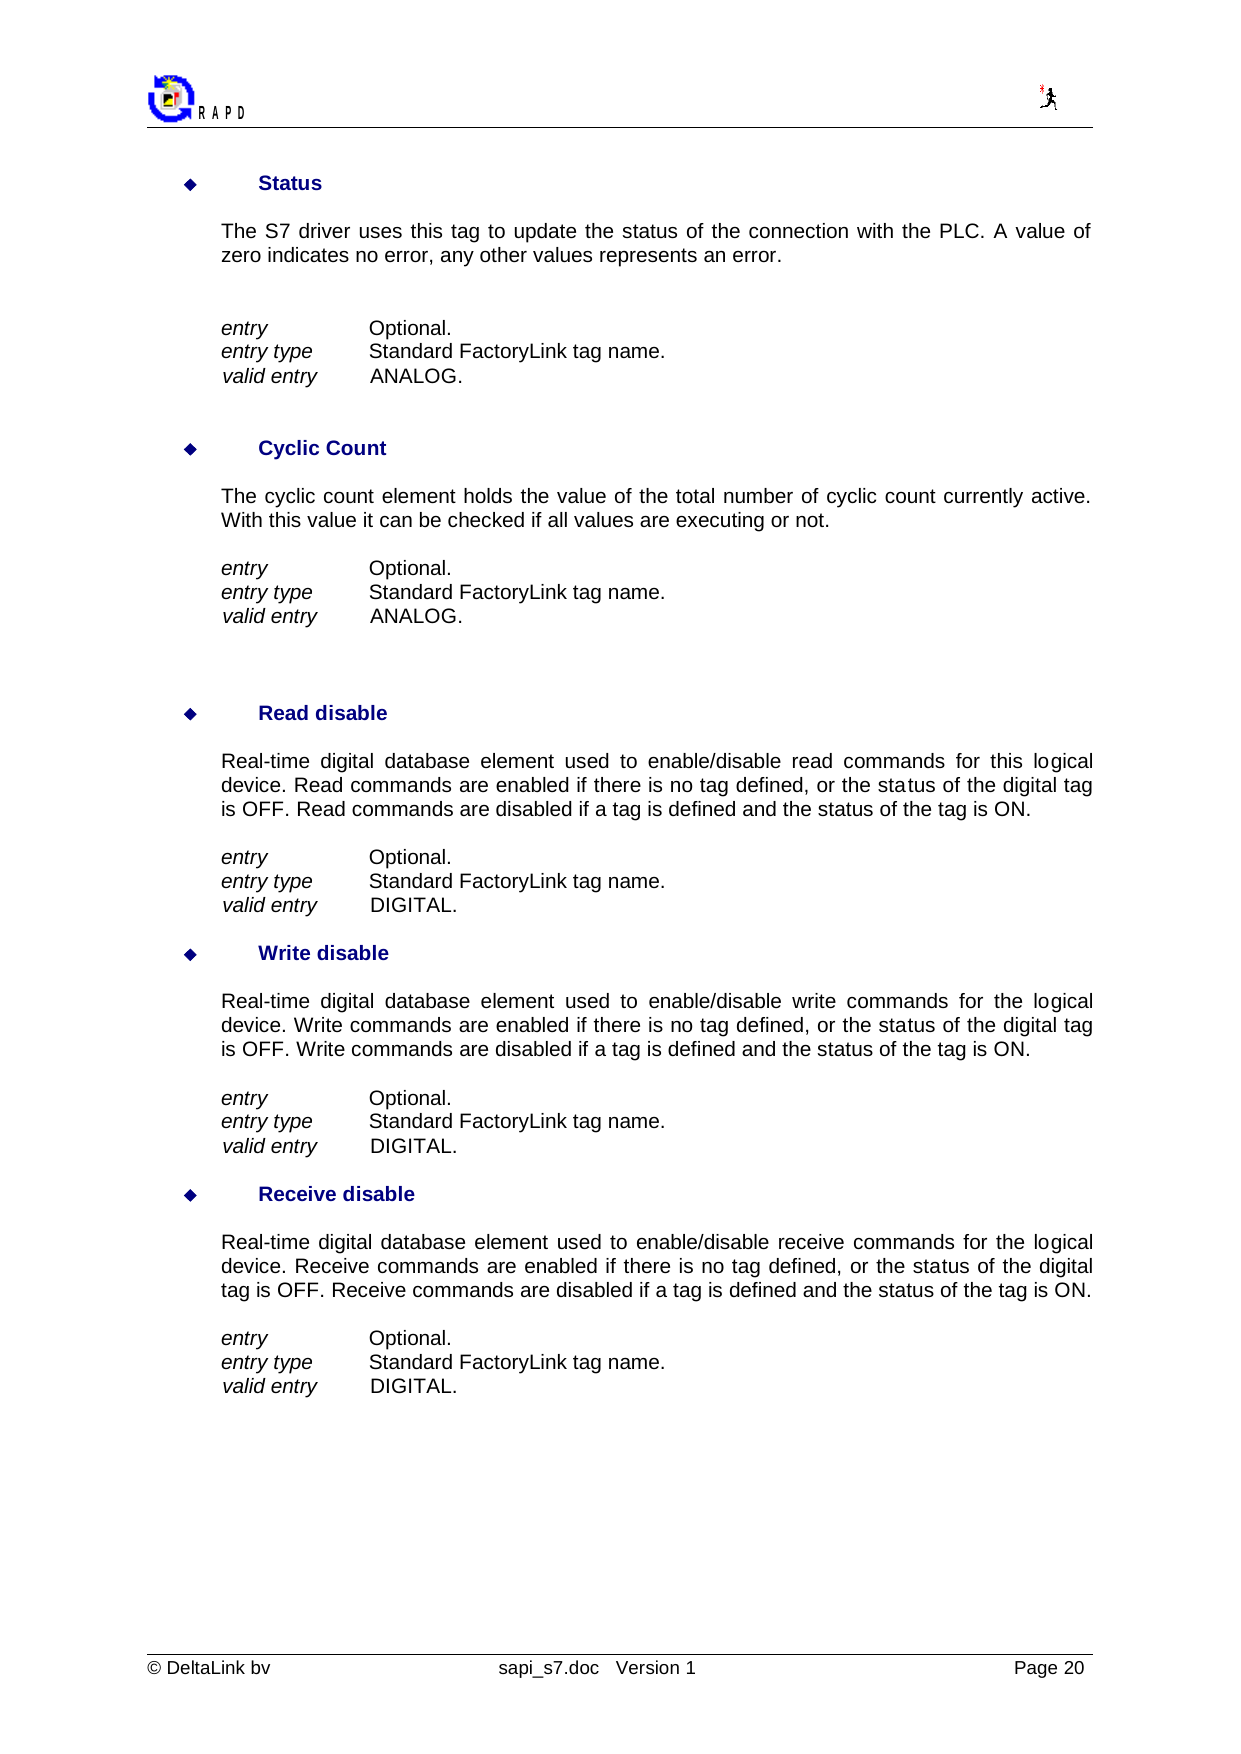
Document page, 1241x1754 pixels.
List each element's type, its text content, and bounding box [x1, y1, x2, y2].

text entry Optional. [221, 556, 1093, 580]
text entry Optional. [221, 1085, 1093, 1109]
text entry type Standard FactoryLink tag name. [221, 1350, 1093, 1374]
text Real-time digital database element used to enable/disable read commands for this lo­gi­cal device. Read commands are enabled if there is no tag defined, or the sta­tus of the digital tag is OFF. Read commands are disabled if a tag is defined and the status of the tag is ON. [221, 748, 1093, 821]
text valid entry DIGITAL. [222, 1133, 1093, 1158]
text entry Optional. [221, 315, 1093, 339]
text entry type Standard FactoryLink tag name. [221, 869, 1093, 893]
text Real-time digital database element used to enable/disable receive commands for the lo­gi­cal device. Receive commands are enabled if there is no tag defined, or the sta­tus of the digital tag is OFF. Receive commands are disabled if a tag is defined and the status of the tag is ON. [221, 1230, 1093, 1302]
text entry Optional. [221, 845, 1093, 869]
text ¨ Cyclic Count [147, 436, 1093, 460]
text The S7 driver uses this tag to update the status of the connection with the PLC. A value of zero indicates no error, any other values represents an error. [221, 219, 1093, 267]
text Real-time digital database element used to enable/disable write commands for the lo­gi­cal device. Write commands are enabled if there is no tag defined, or the sta­tus of the digital tag is OFF. Write commands are disabled if a tag is defined and the status of the tag is ON. [221, 989, 1093, 1061]
picture [1040, 84, 1058, 116]
text entry type Standard FactoryLink tag name. [221, 1109, 1093, 1133]
text valid entry ANALOG. [222, 604, 1093, 628]
text ¨ Status [147, 171, 1093, 195]
text valid entry DIGITAL. [222, 1374, 1093, 1398]
text The cyclic count element holds the value of the total number of cyclic count currently active. With this value it can be checked if all values are executing or not. [221, 484, 1093, 532]
text ¨ Receive disable [147, 1182, 1093, 1206]
text ¨ Write disable [147, 941, 1093, 965]
text entry type Standard FactoryLink tag name. [221, 580, 1093, 604]
text entry Optional. [221, 1326, 1093, 1350]
text ¨ Read disable [147, 700, 1093, 724]
text valid entry ANALOG. [222, 363, 1093, 388]
text valid entry DIGITAL. [222, 893, 1093, 917]
text entry type Standard FactoryLink tag name. [221, 339, 1093, 363]
